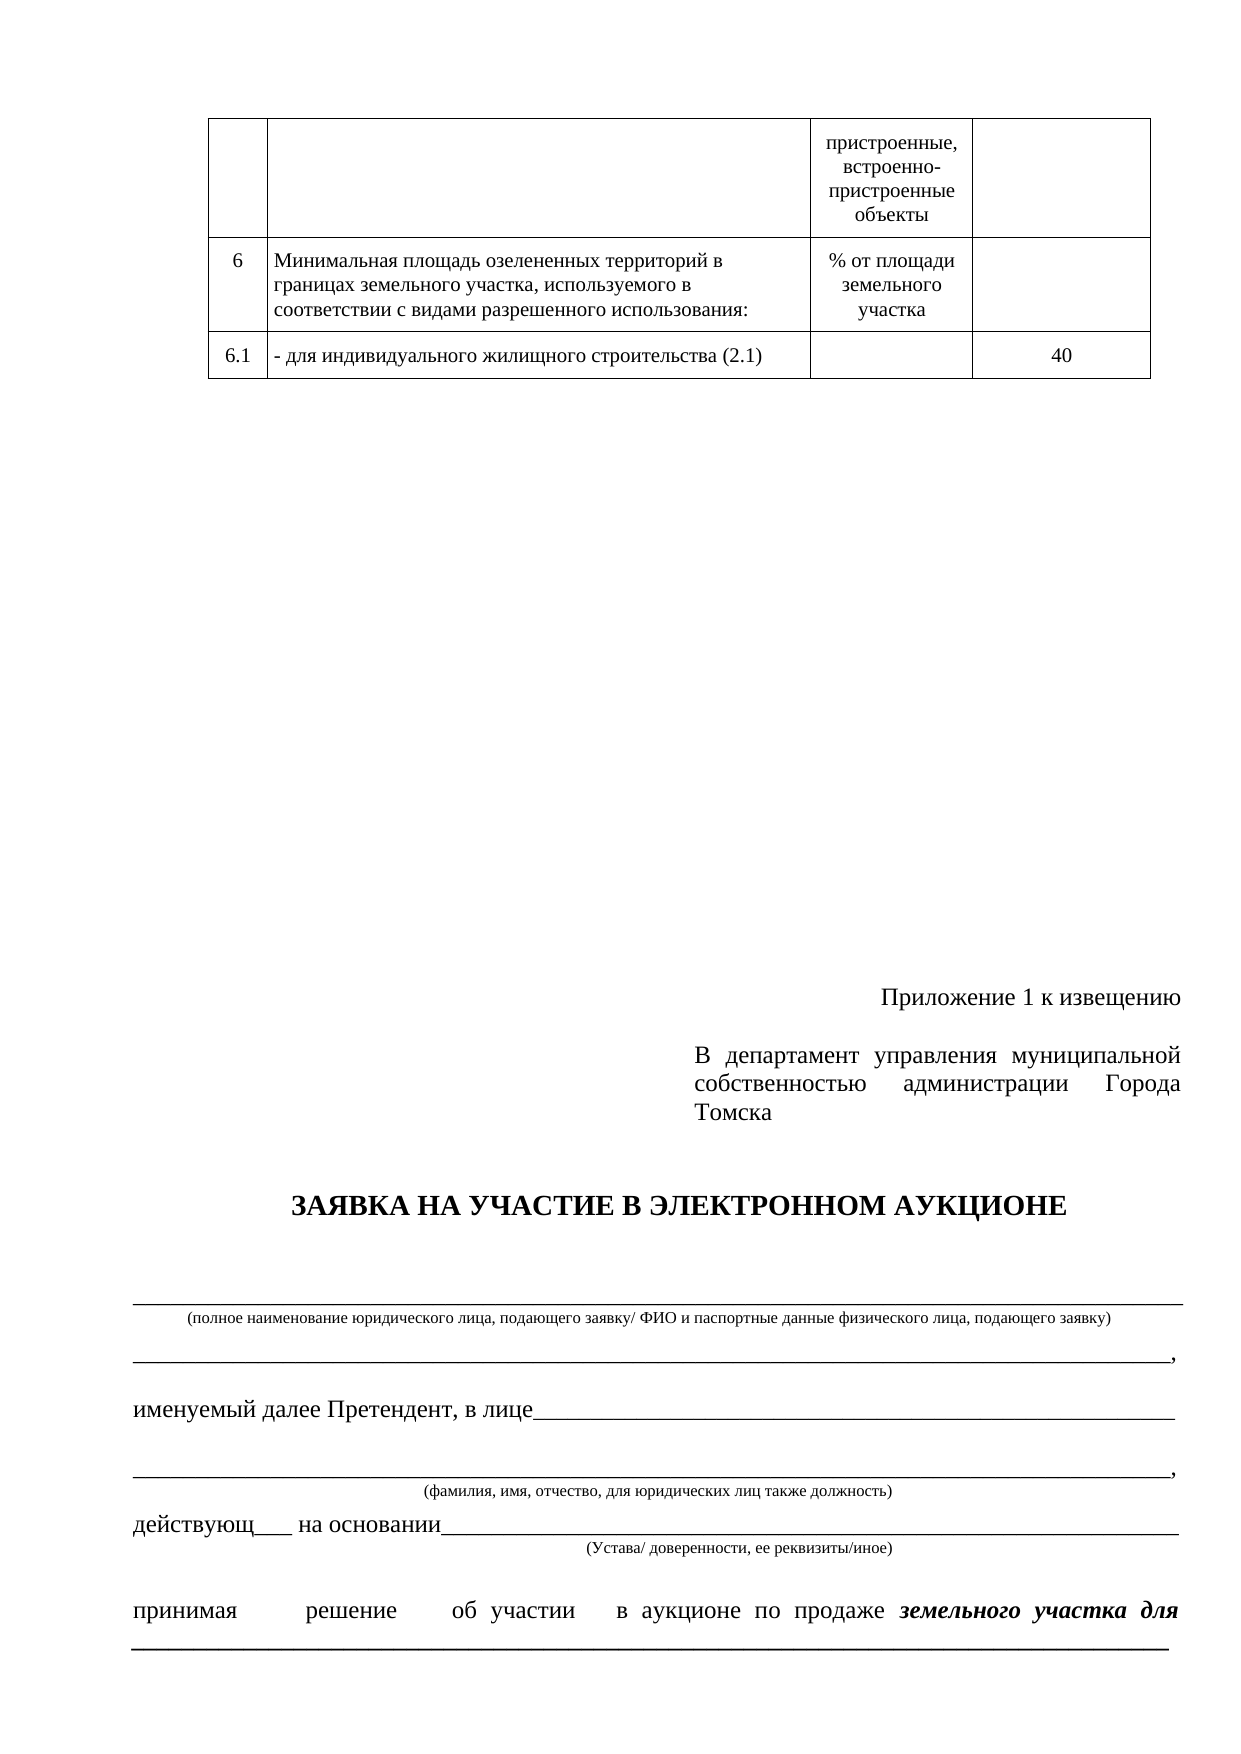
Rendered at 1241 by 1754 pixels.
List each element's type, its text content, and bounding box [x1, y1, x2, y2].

table_cell [973, 238, 1150, 331]
table_cell [268, 119, 810, 237]
table_cell - для индивидуального жилищного строительства (2.1) [268, 332, 810, 377]
table_cell [811, 332, 972, 377]
text принимая решение об участии в аукционе по продаже земельного участка для ___________________________________________________________________________________ [133, 1596, 1181, 1653]
table_cell % от площади земельного участка [811, 238, 972, 331]
text (Устава/ доверенности, ее реквизиты/иное) [133, 1538, 1183, 1567]
text ___________________________________________________________________________________, [133, 1337, 1183, 1366]
table_cell 6 [209, 238, 267, 331]
text ___________________________________________________________________________________, [133, 1452, 1183, 1481]
text действующ___ на основании___________________________________________________________ [133, 1509, 1183, 1538]
table_cell Минимальная площадь озелененных территорий в границах земельного участка, используемого в соответствии с видами разрешенного использования: [268, 238, 810, 331]
text Приложение 1 к извещению [177, 982, 1181, 1011]
table_cell 6.1 [209, 332, 267, 377]
text (полное наименование юридического лица, подающего заявку/ ФИО и паспортные данные физического лица, подающего заявку) [133, 1308, 1183, 1337]
subtitle ЗАЯВКА НА УЧАСТИЕ В ЭЛЕКТРОННОМ АУКЦИОНЕ [177, 1188, 1181, 1222]
table_cell 40 [973, 332, 1150, 377]
table_cell [209, 119, 267, 237]
text ____________________________________________________________________________________ [133, 1279, 1183, 1304]
table_cell пристроенные, встроенно-пристроенные объекты [811, 119, 972, 237]
text (фамилия, имя, отчество, для юридических лиц также должность) [133, 1481, 1183, 1509]
subtitle В департамент управления муниципальной собственностью администрации Города Томска [694, 1040, 1181, 1126]
text именуемый далее Претендент, в лице________________________________________________________ [133, 1394, 1183, 1423]
table_cell [973, 119, 1150, 237]
